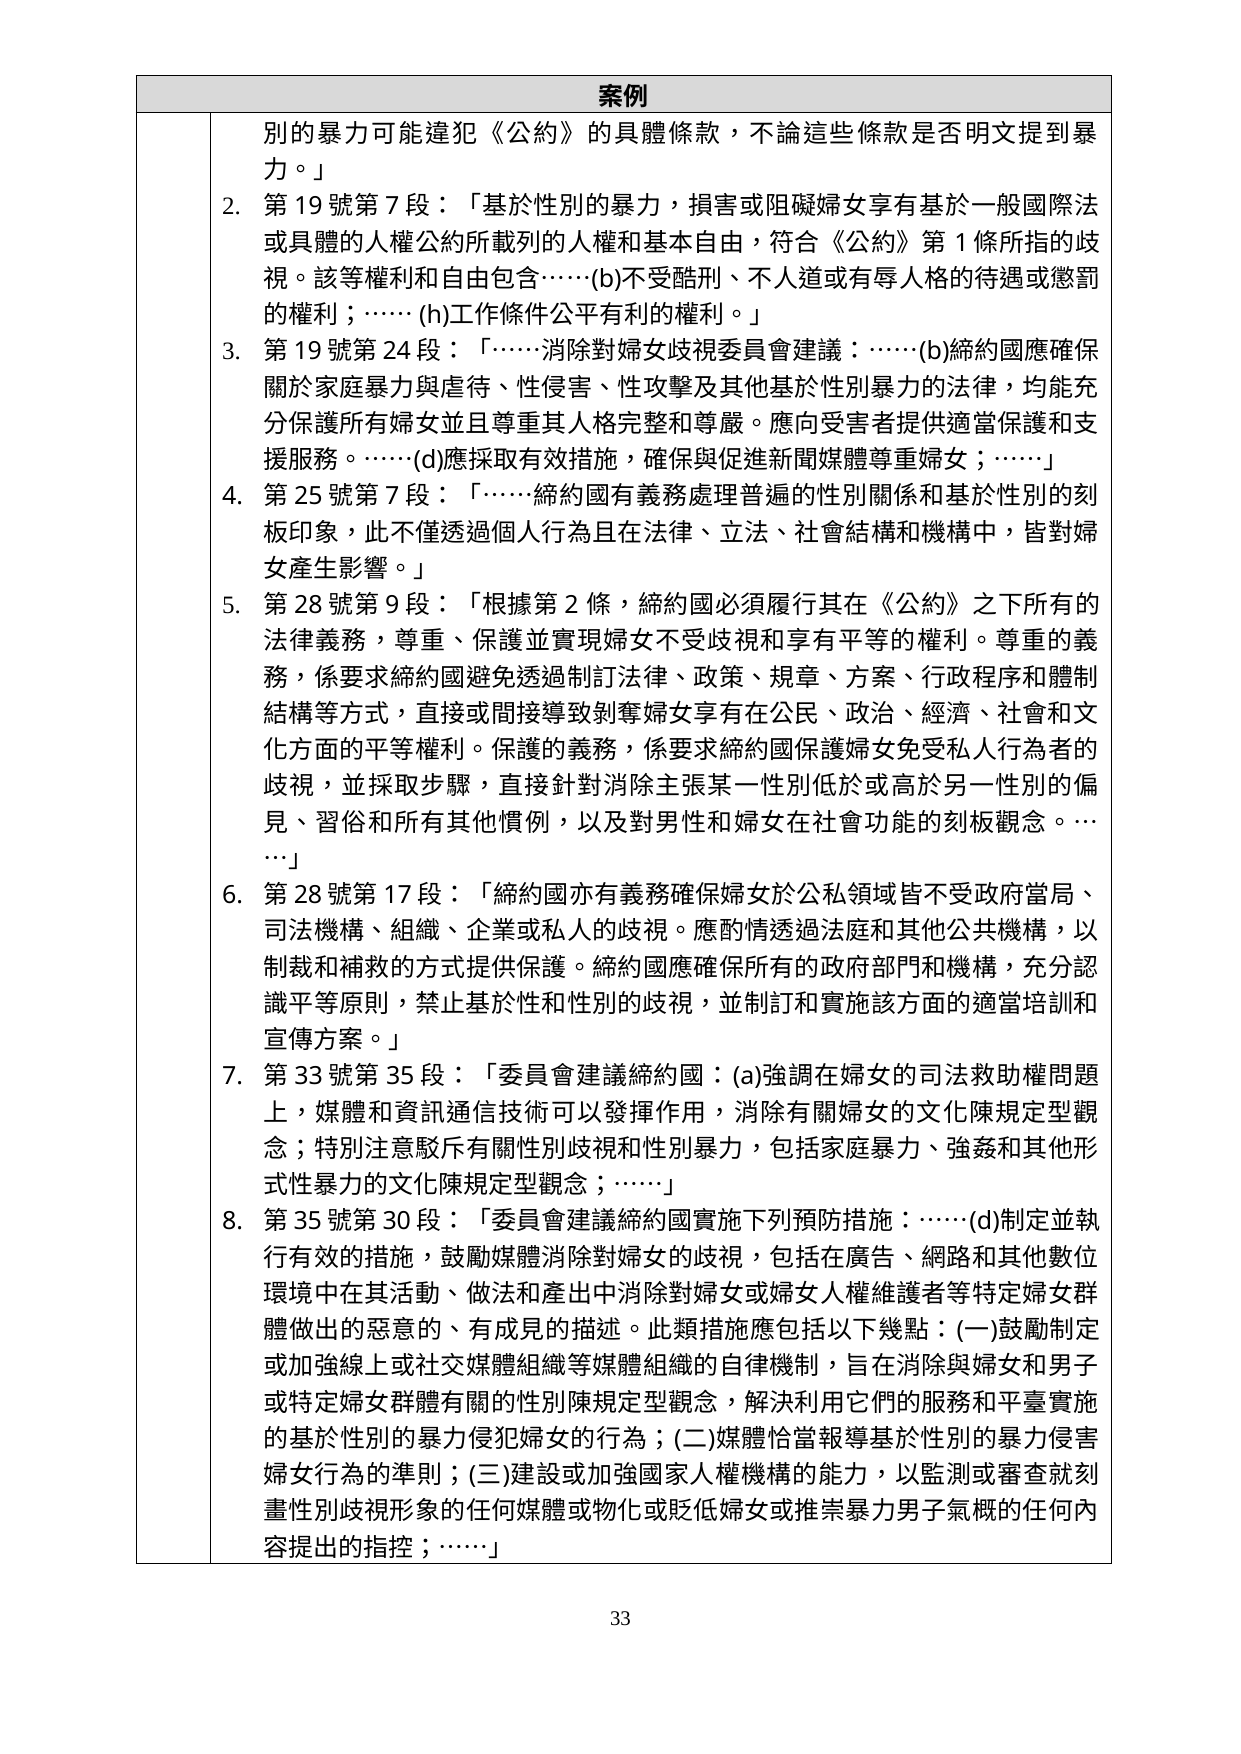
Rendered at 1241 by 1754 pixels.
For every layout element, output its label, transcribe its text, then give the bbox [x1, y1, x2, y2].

table_cell CEDAW條文： 第5條：「締約各國應採取一切適當措施：（a）改變男女的社會和文化行為模式，以消除基於性別而分尊卑觀念或基於男女任務定型所產生的偏見、習俗和一切其他做法；（b）保證家庭教育應包括正確了解母性的社會功能和確認教養子女是父母的共同責任，當然在任何情況下都應首先考慮子女的利益。」 第2條：「締約各國譴責對婦女一切形式的歧視，協議立即用一切適當辦法，推行消除對婦女歧視的政策。為此目的，承擔：……（b）採取適當立法和其他措施，包括在適當情況下實行制裁，以禁止對婦女的一切歧視；（c）為婦女確立與男子平等權利的法律保護，通過各國的主管法庭及其他公共機構，保證切實保護婦女不受任何歧視；（d）不採取任何歧視婦女的行為或做法，並保證政府當局和公共機構的行動都不違背這項義務；（e）採取一切適當措施，消除任何個人、組織或企業對婦女的歧視；（f）採取一切適當措施，包括制定法律，以修改或廢除構成對婦女歧視的現行法律、規章、習俗和慣例；……」 一般性建議： 第19號第6段：「《公約》第1條界定對婦女的歧視。歧視的定義包括基於性別的暴力，即針對其為女性而施加暴力或不成比例地影響女性。包括身體、心理或性的傷害、痛苦、施加威脅、壓制和剝奪其他行動自由。基於性別的暴力可能違犯《公約》的具體條款，不論這些條款是否明文提到暴力。」 第19號第7段：「基於性別的暴力，損害或阻礙婦女享有基於一般國際法或具體的人權公約所載列的人權和基本自由，符合《公約》第1條所指的歧視。該等權利和自由包含……(b)不受酷刑、不人道或有辱人格的待遇或懲罰的權利；…… (h)工作條件公平有利的權利。」 第19號第24段：「……消除對婦女歧視委員會建議：……(b)締約國應確保關於家庭暴力與虐待、性侵害、性攻擊及其他基於性別暴力的法律，均能充分保護所有婦女並且尊重其人格完整和尊嚴。應向受害者提供適當保護和支援服務。……(d)應採取有效措施，確保與促進新聞媒體尊重婦女；……」 第25號第7段：「……締約國有義務處理普遍的性別關係和基於性別的刻板印象，此不僅透過個人行為且在法律、立法、社會結構和機構中，皆對婦女產生影響。」 第28號第9段：「根據第2 條，締約國必須履行其在《公約》之下所有的法律義務，尊重、保護並實現婦女不受歧視和享有平等的權利。尊重的義務，係要求締約國避免透過制訂法律、政策、規章、方案、行政程序和體制結構等方式，直接或間接導致剝奪婦女享有在公民、政治、經濟、社會和文化方面的平等權利。保護的義務，係要求締約國保護婦女免受私人行為者的歧視，並採取步驟，直接針對消除主張某一性別低於或高於另一性別的偏見、習俗和所有其他慣例，以及對男性和婦女在社會功能的刻板觀念。……」 第28號第17段：「締約國亦有義務確保婦女於公私領域皆不受政府當局、司法機構、組織、企業或私人的歧視。應酌情透過法庭和其他公共機構，以制裁和補救的方式提供保護。締約國應確保所有的政府部門和機構，充分認識平等原則，禁止基於性和性別的歧視，並制訂和實施該方面的適當培訓和宣傳方案。」 第33號第35段：「委員會建議締約國：(a)強調在婦女的司法救助權問題上，媒體和資訊通信技術可以發揮作用，消除有關婦女的文化陳規定型觀念；特別注意駁斥有關性別歧視和性別暴力，包括家庭暴力、強姦和其他形式性暴力的文化陳規定型觀念；……」 第35號第30段：「委員會建議締約國實施下列預防措施：……(d)制定並執行有效的措施，鼓勵媒體消除對婦女的歧視，包括在廣告、網路和其他數位環境中在其活動、做法和產出中消除對婦女或婦女人權維護者等特定婦女群體做出的惡意的、有成見的描述。此類措施應包括以下幾點：(一)鼓勵制定或加強線上或社交媒體組織等媒體組織的自律機制，旨在消除與婦女和男子或特定婦女群體有關的性別陳規定型觀念，解決利用它們的服務和平臺實施的基於性別的暴力侵犯婦女的行為；(二)媒體恰當報導基於性別的暴力侵害婦女行為的準則；(三)建設或加強國家人權機構的能力，以監測或審查就刻畫性別歧視形象的任何媒體或物化或貶低婦女或推崇暴力男子氣概的任何內容提出的指控；……」 [211, 113, 1111, 1563]
table_header 案例 [137, 76, 1111, 112]
table_cell [137, 113, 210, 1563]
